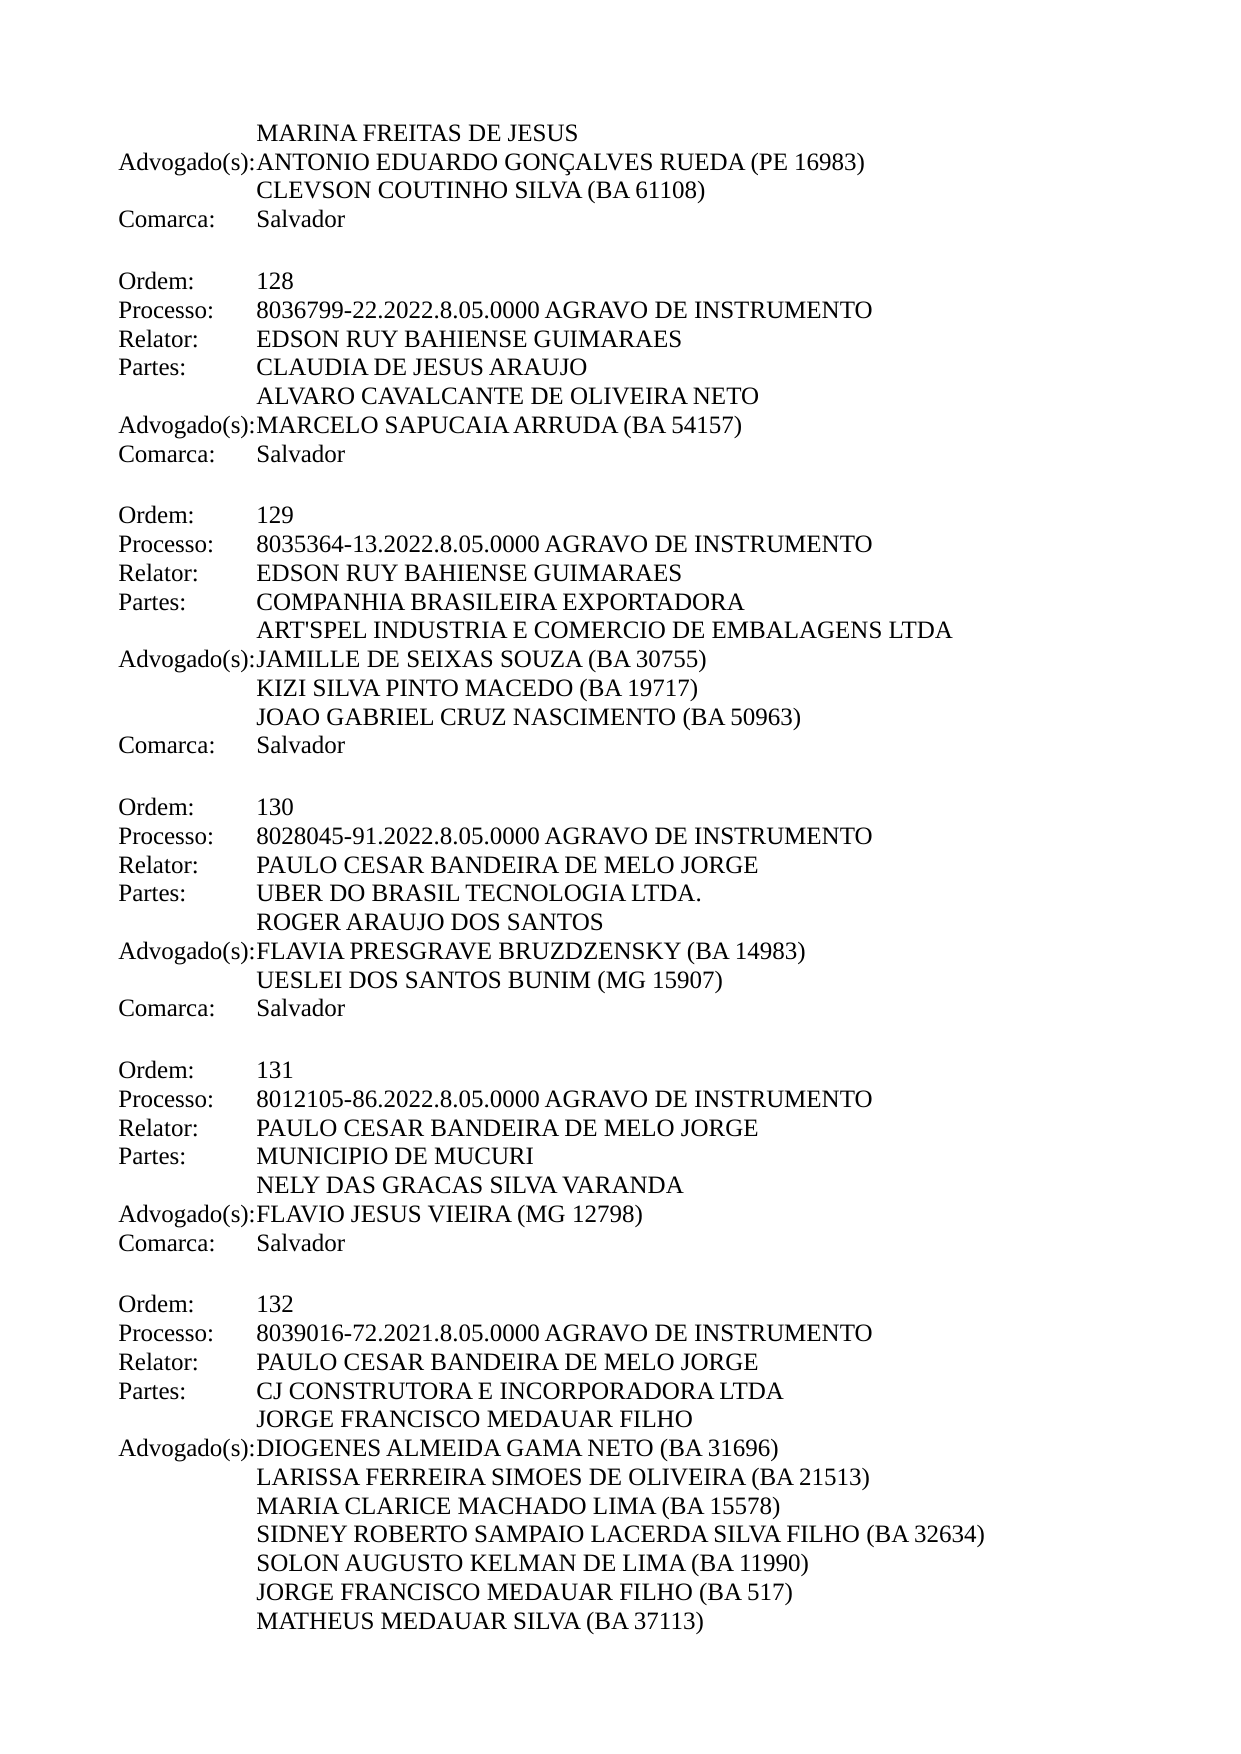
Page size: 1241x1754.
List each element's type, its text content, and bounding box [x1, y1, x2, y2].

table_cell SOLON AUGUSTO KELMAN DE LIMA (BA 11990) [256, 1548, 994, 1577]
table_cell [118, 118, 256, 147]
table_cell Partes: [118, 1141, 256, 1170]
table_cell UESLEI DOS SANTOS BUNIM (MG 15907) [256, 965, 877, 993]
table_header Ordem: [118, 792, 256, 821]
table_cell Relator: [118, 324, 256, 352]
table_cell CLEVSON COUTINHO SILVA (BA 61108) [256, 176, 931, 204]
table_cell EDSON RUY BAHIENSE GUIMARAES [256, 558, 960, 587]
table_cell 8035364-13.2022.8.05.0000 AGRAVO DE INSTRUMENTO [256, 529, 960, 558]
table_cell ANTONIO EDUARDO GONÇALVES RUEDA (PE 16983) [256, 147, 931, 176]
table_cell Advogado(s): [118, 147, 256, 176]
table_cell 8036799-22.2022.8.05.0000 AGRAVO DE INSTRUMENTO [256, 295, 877, 324]
table_cell DIOGENES ALMEIDA GAMA NETO (BA 31696) [256, 1433, 994, 1462]
table_cell [118, 1577, 256, 1606]
table_cell Comarca: [118, 994, 256, 1022]
table_cell Comarca: [118, 730, 256, 759]
table_cell 8039016-72.2021.8.05.0000 AGRAVO DE INSTRUMENTO [256, 1318, 994, 1347]
table_cell Relator: [118, 850, 256, 878]
table_cell [118, 965, 256, 993]
table_cell [118, 1405, 256, 1433]
table_cell Advogado(s): [118, 410, 256, 439]
table_cell FLAVIO JESUS VIEIRA (MG 12798) [256, 1199, 877, 1228]
table_cell MATHEUS MEDAUAR SILVA (BA 37113) [256, 1606, 994, 1634]
table_header 132 [256, 1290, 994, 1318]
table_cell CJ CONSTRUTORA E INCORPORADORA LTDA [256, 1376, 994, 1404]
table_cell [118, 1491, 256, 1519]
table_cell JAMILLE DE SEIXAS SOUZA (BA 30755) [256, 644, 960, 673]
table_cell MARINA FREITAS DE JESUS [256, 118, 931, 147]
table_cell Comarca: [118, 1228, 256, 1256]
table_header Ordem: [118, 1055, 256, 1084]
table_cell [118, 1548, 256, 1577]
table_cell JORGE FRANCISCO MEDAUAR FILHO (BA 517) [256, 1577, 994, 1606]
table_cell Relator: [118, 1113, 256, 1141]
table_cell [118, 702, 256, 730]
table_cell ALVARO CAVALCANTE DE OLIVEIRA NETO [256, 381, 877, 410]
table_cell Processo: [118, 821, 256, 850]
table_cell Advogado(s): [118, 936, 256, 965]
table_cell Partes: [118, 587, 256, 615]
table_cell EDSON RUY BAHIENSE GUIMARAES [256, 324, 877, 352]
table_cell Partes: [118, 879, 256, 907]
table_header Ordem: [118, 500, 256, 529]
table_cell [118, 381, 256, 410]
table_header 130 [256, 792, 877, 821]
table_header Ordem: [118, 266, 256, 295]
table_cell [118, 1462, 256, 1491]
table_cell Advogado(s): [118, 1199, 256, 1228]
table_cell COMPANHIA BRASILEIRA EXPORTADORA [256, 587, 960, 615]
table_cell [118, 1520, 256, 1548]
table_cell UBER DO BRASIL TECNOLOGIA LTDA. [256, 879, 877, 907]
table_cell Salvador [256, 1228, 877, 1256]
table_header 131 [256, 1055, 877, 1084]
table_cell JORGE FRANCISCO MEDAUAR FILHO [256, 1405, 994, 1433]
table_cell KIZI SILVA PINTO MACEDO (BA 19717) [256, 673, 960, 702]
table_cell MUNICIPIO DE MUCURI [256, 1141, 877, 1170]
table_cell [118, 615, 256, 644]
table_cell Advogado(s): [118, 1433, 256, 1462]
table_cell Salvador [256, 994, 877, 1022]
table_cell [118, 673, 256, 702]
table_cell [118, 176, 256, 204]
table_cell Comarca: [118, 204, 256, 233]
table_header 128 [256, 266, 877, 295]
table_cell 8012105-86.2022.8.05.0000 AGRAVO DE INSTRUMENTO [256, 1084, 877, 1113]
table_cell Comarca: [118, 439, 256, 467]
table_cell MARIA CLARICE MACHADO LIMA (BA 15578) [256, 1491, 994, 1519]
table_cell [118, 1606, 256, 1634]
table_cell ROGER ARAUJO DOS SANTOS [256, 907, 877, 936]
table_cell Processo: [118, 529, 256, 558]
table_cell PAULO CESAR BANDEIRA DE MELO JORGE [256, 850, 877, 878]
table_cell Processo: [118, 1318, 256, 1347]
table_cell Salvador [256, 439, 877, 467]
table_cell [118, 1170, 256, 1199]
table_cell Advogado(s): [118, 644, 256, 673]
table_header Ordem: [118, 1290, 256, 1318]
table_cell PAULO CESAR BANDEIRA DE MELO JORGE [256, 1347, 994, 1376]
table_cell MARCELO SAPUCAIA ARRUDA (BA 54157) [256, 410, 877, 439]
table_cell Relator: [118, 558, 256, 587]
table_cell SIDNEY ROBERTO SAMPAIO LACERDA SILVA FILHO (BA 32634) [256, 1520, 994, 1548]
table_cell Relator: [118, 1347, 256, 1376]
table_cell Processo: [118, 1084, 256, 1113]
table_cell ART'SPEL INDUSTRIA E COMERCIO DE EMBALAGENS LTDA [256, 615, 960, 644]
table_cell NELY DAS GRACAS SILVA VARANDA [256, 1170, 877, 1199]
table_cell JOAO GABRIEL CRUZ NASCIMENTO (BA 50963) [256, 702, 960, 730]
table_cell Partes: [118, 353, 256, 381]
table_header 129 [256, 500, 960, 529]
table_cell LARISSA FERREIRA SIMOES DE OLIVEIRA (BA 21513) [256, 1462, 994, 1491]
table_cell Processo: [118, 295, 256, 324]
table_cell PAULO CESAR BANDEIRA DE MELO JORGE [256, 1113, 877, 1141]
table_cell Salvador [256, 730, 960, 759]
table_cell 8028045-91.2022.8.05.0000 AGRAVO DE INSTRUMENTO [256, 821, 877, 850]
table_cell FLAVIA PRESGRAVE BRUZDZENSKY (BA 14983) [256, 936, 877, 965]
table_cell Salvador [256, 204, 931, 233]
table_cell CLAUDIA DE JESUS ARAUJO [256, 353, 877, 381]
table_cell [118, 907, 256, 936]
table_cell Partes: [118, 1376, 256, 1404]
